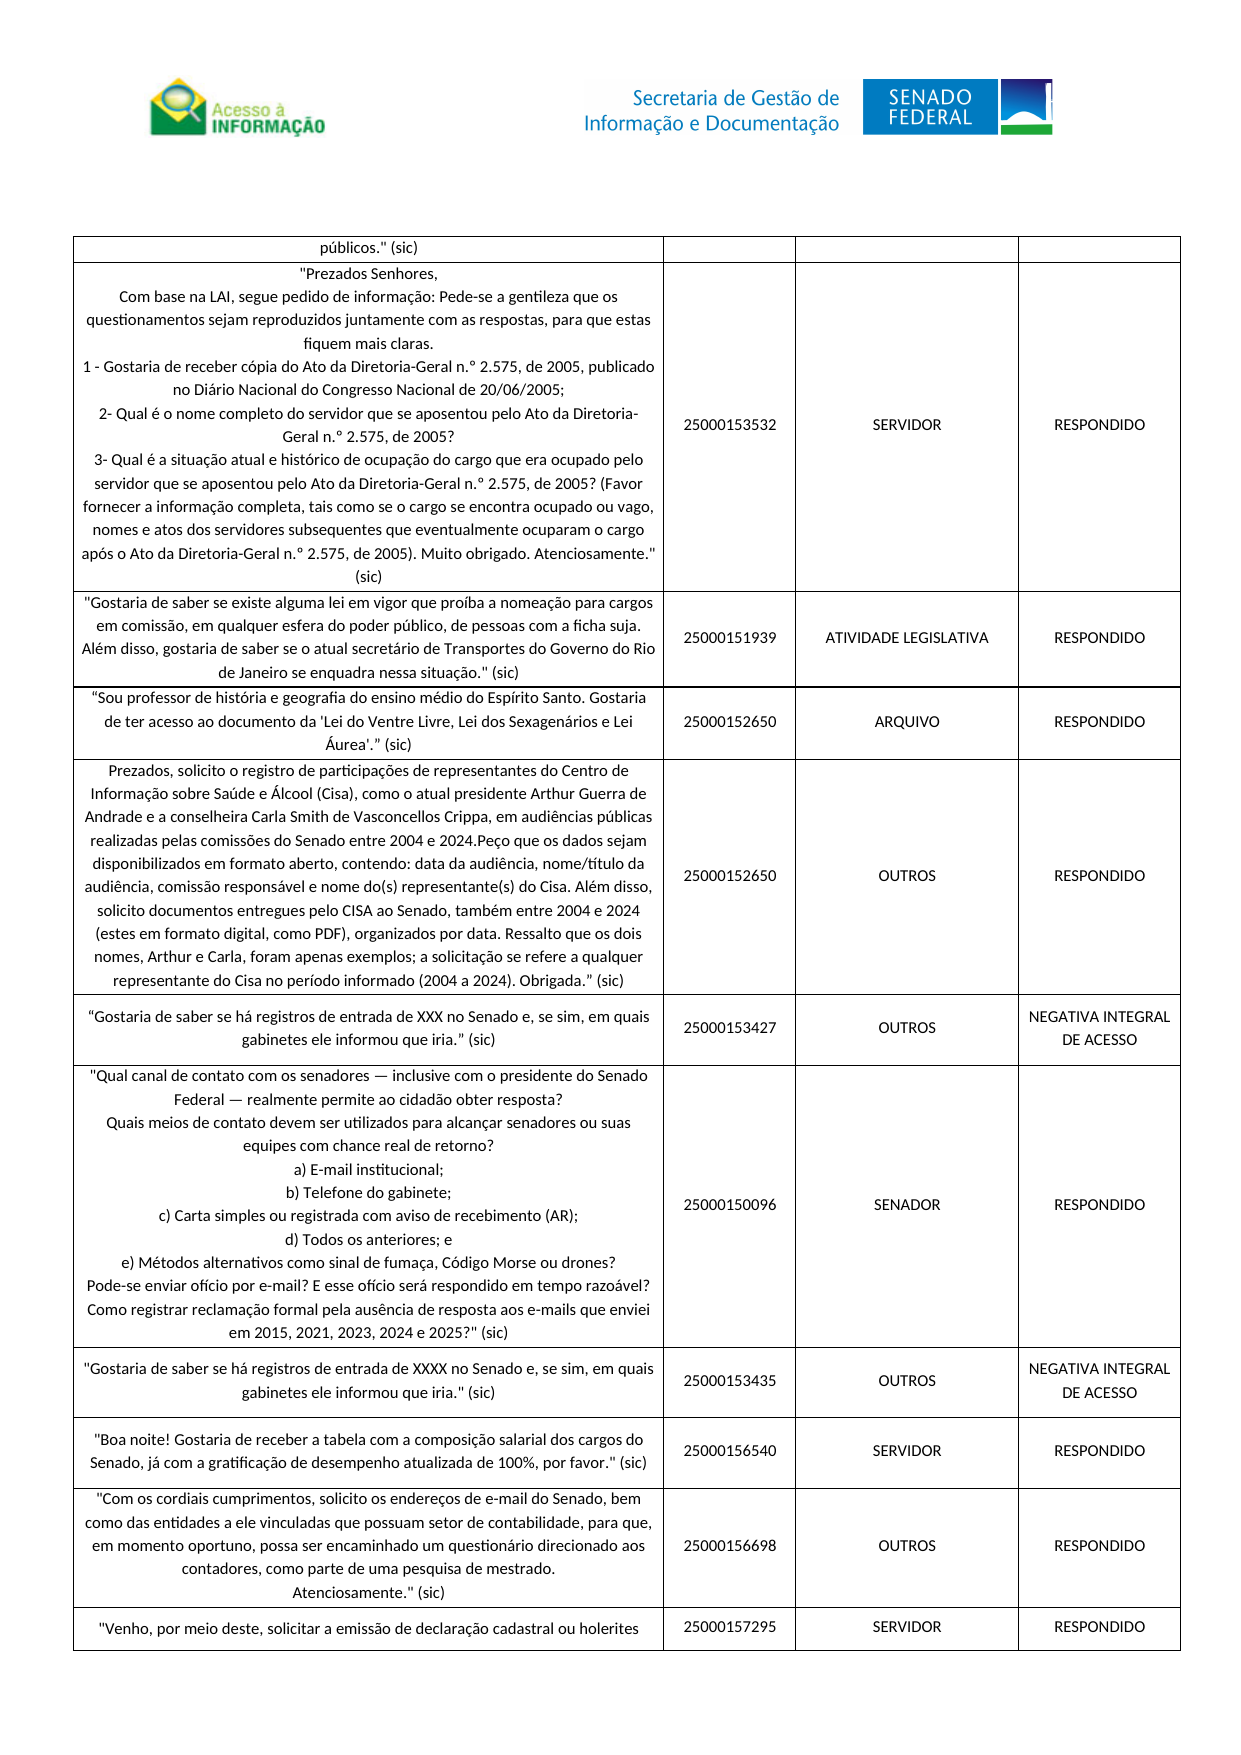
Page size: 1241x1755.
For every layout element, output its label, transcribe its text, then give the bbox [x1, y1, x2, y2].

table_cell RESPONDIDO [1019, 592, 1180, 686]
table_cell OUTROS [796, 1348, 1018, 1417]
table_cell "Qual canal de contato com os senadores — inclusive com o presidente do Senado Federal — realmente permite ao cidadão obter resposta? Quais meios de contato devem ser utilizados para alcançar senadores ou suas equipes com chance real de retorno? a) E-mail institucional; b) Telefone do gabinete; c) Carta simples ou registrada com aviso de recebimento (AR); d) Todos os anteriores; e e) Métodos alternativos como sinal de fumaça, Código Morse ou drones? Pode-se enviar ofício por e-mail? E esse ofício será respondido em tempo razoável? Como registrar reclamação formal pela ausência de resposta aos e-mails que enviei em 2015, 2021, 2023, 2024 e 2025?" (sic) [74, 1066, 663, 1347]
table_cell 25000156698 [664, 1489, 795, 1607]
table_cell ATIVIDADE LEGISLATIVA [796, 592, 1018, 686]
table_cell 25000157295 [664, 1608, 795, 1649]
table_cell "Boa noite! Gostaria de receber a tabela com a composição salarial dos cargos do Senado, já com a gratificação de desempenho atualizada de 100%, por favor." (sic) [74, 1418, 663, 1488]
table_cell SERVIDOR [796, 263, 1018, 591]
table_cell NEGATIVA INTEGRAL DE ACESSO [1019, 1348, 1180, 1417]
table_cell 25000156540 [664, 1418, 795, 1488]
table_cell OUTROS [796, 995, 1018, 1065]
table_cell SERVIDOR [796, 1418, 1018, 1488]
table_cell RESPONDIDO [1019, 688, 1180, 759]
table_cell 25000153427 [664, 995, 795, 1065]
table_cell 25000153532 [664, 263, 795, 591]
table_cell "Com os cordiais cumprimentos, solicito os endereços de e-mail do Senado, bem como das entidades a ele vinculadas que possuam setor de contabilidade, para que, em momento oportuno, possa ser encaminhado um questionário direcionado aos contadores, como parte de uma pesquisa de mestrado. Atenciosamente." (sic) [74, 1489, 663, 1607]
table_cell “Sou professor de história e geografia do ensino médio do Espírito Santo. Gostaria de ter acesso ao documento da 'Lei do Ventre Livre, Lei dos Sexagenários e Lei Áurea'.” (sic) [74, 688, 663, 759]
table_cell "Gostaria de saber se existe alguma lei em vigor que proíba a nomeação para cargos em comissão, em qualquer esfera do poder público, de pessoas com a ficha suja. Além disso, gostaria de saber se o atual secretário de Transportes do Governo do Rio de Janeiro se enquadra nessa situação." (sic) [74, 592, 663, 686]
table_cell ARQUIVO [796, 688, 1018, 759]
table_cell RESPONDIDO [1019, 1418, 1180, 1488]
table_cell RESPONDIDO [1019, 760, 1180, 994]
table_cell RESPONDIDO [1019, 1608, 1180, 1649]
table_cell 25000152650 [664, 688, 795, 759]
table_cell RESPONDIDO [1019, 263, 1180, 591]
table_cell OUTROS [796, 760, 1018, 994]
table_cell Prezados, solicito o registro de participações de representantes do Centro de Informação sobre Saúde e Álcool (Cisa), como o atual presidente Arthur Guerra de Andrade e a conselheira Carla Smith de Vasconcellos Crippa, em audiências públicas realizadas pelas comissões do Senado entre 2004 e 2024.Peço que os dados sejam disponibilizados em formato aberto, contendo: data da audiência, nome/título da audiência, comissão responsável e nome do(s) representante(s) do Cisa. Além disso, solicito documentos entregues pelo CISA ao Senado, também entre 2004 e 2024 (estes em formato digital, como PDF), organizados por data. Ressalto que os dois nomes, Arthur e Carla, foram apenas exemplos; a solicitação se refere a qualquer representante do Cisa no período informado (2004 a 2024). Obrigada.” (sic) [74, 760, 663, 994]
table_cell RESPONDIDO [1019, 1489, 1180, 1607]
table_cell "Venho, por meio deste, solicitar a emissão de declaração cadastral ou holerites [74, 1608, 663, 1649]
table_cell OUTROS [796, 1489, 1018, 1607]
table_cell "Prezados Senhores, Com base na LAI, segue pedido de informação: Pede-se a gentileza que os questionamentos sejam reproduzidos juntamente com as respostas, para que estas fiquem mais claras. 1 - Gostaria de receber cópia do Ato da Diretoria-Geral n.º 2.575, de 2005, publicado no Diário Nacional do Congresso Nacional de 20/06/2005; 2- Qual é o nome completo do servidor que se aposentou pelo Ato da Diretoria-Geral n.º 2.575, de 2005? 3- Qual é a situação atual e histórico de ocupação do cargo que era ocupado pelo servidor que se aposentou pelo Ato da Diretoria-Geral n.º 2.575, de 2005? (Favor fornecer a informação completa, tais como se o cargo se encontra ocupado ou vago, nomes e atos dos servidores subsequentes que eventualmente ocuparam o cargo após o Ato da Diretoria-Geral n.º 2.575, de 2005). Muito obrigado. Atenciosamente." (sic) [74, 263, 663, 591]
table_cell RESPONDIDO [1019, 1066, 1180, 1347]
table_cell 25000152650 [664, 760, 795, 994]
table_cell [664, 237, 795, 262]
table_cell “Gostaria de saber se há registros de entrada de XXX no Senado e, se sim, em quais gabinetes ele informou que iria.” (sic) [74, 995, 663, 1065]
table_cell "Gostaria de saber se há registros de entrada de XXXX no Senado e, se sim, em quais gabinetes ele informou que iria." (sic) [74, 1348, 663, 1417]
table_cell NEGATIVA INTEGRAL DE ACESSO [1019, 995, 1180, 1065]
table_cell [796, 237, 1018, 262]
table_cell SENADOR [796, 1066, 1018, 1347]
table_cell 25000153435 [664, 1348, 795, 1417]
table_cell 25000150096 [664, 1066, 795, 1347]
table_cell SERVIDOR [796, 1608, 1018, 1649]
table_cell 25000151939 [664, 592, 795, 686]
table_cell públicos." (sic) [74, 237, 663, 262]
table_cell [1019, 237, 1180, 262]
